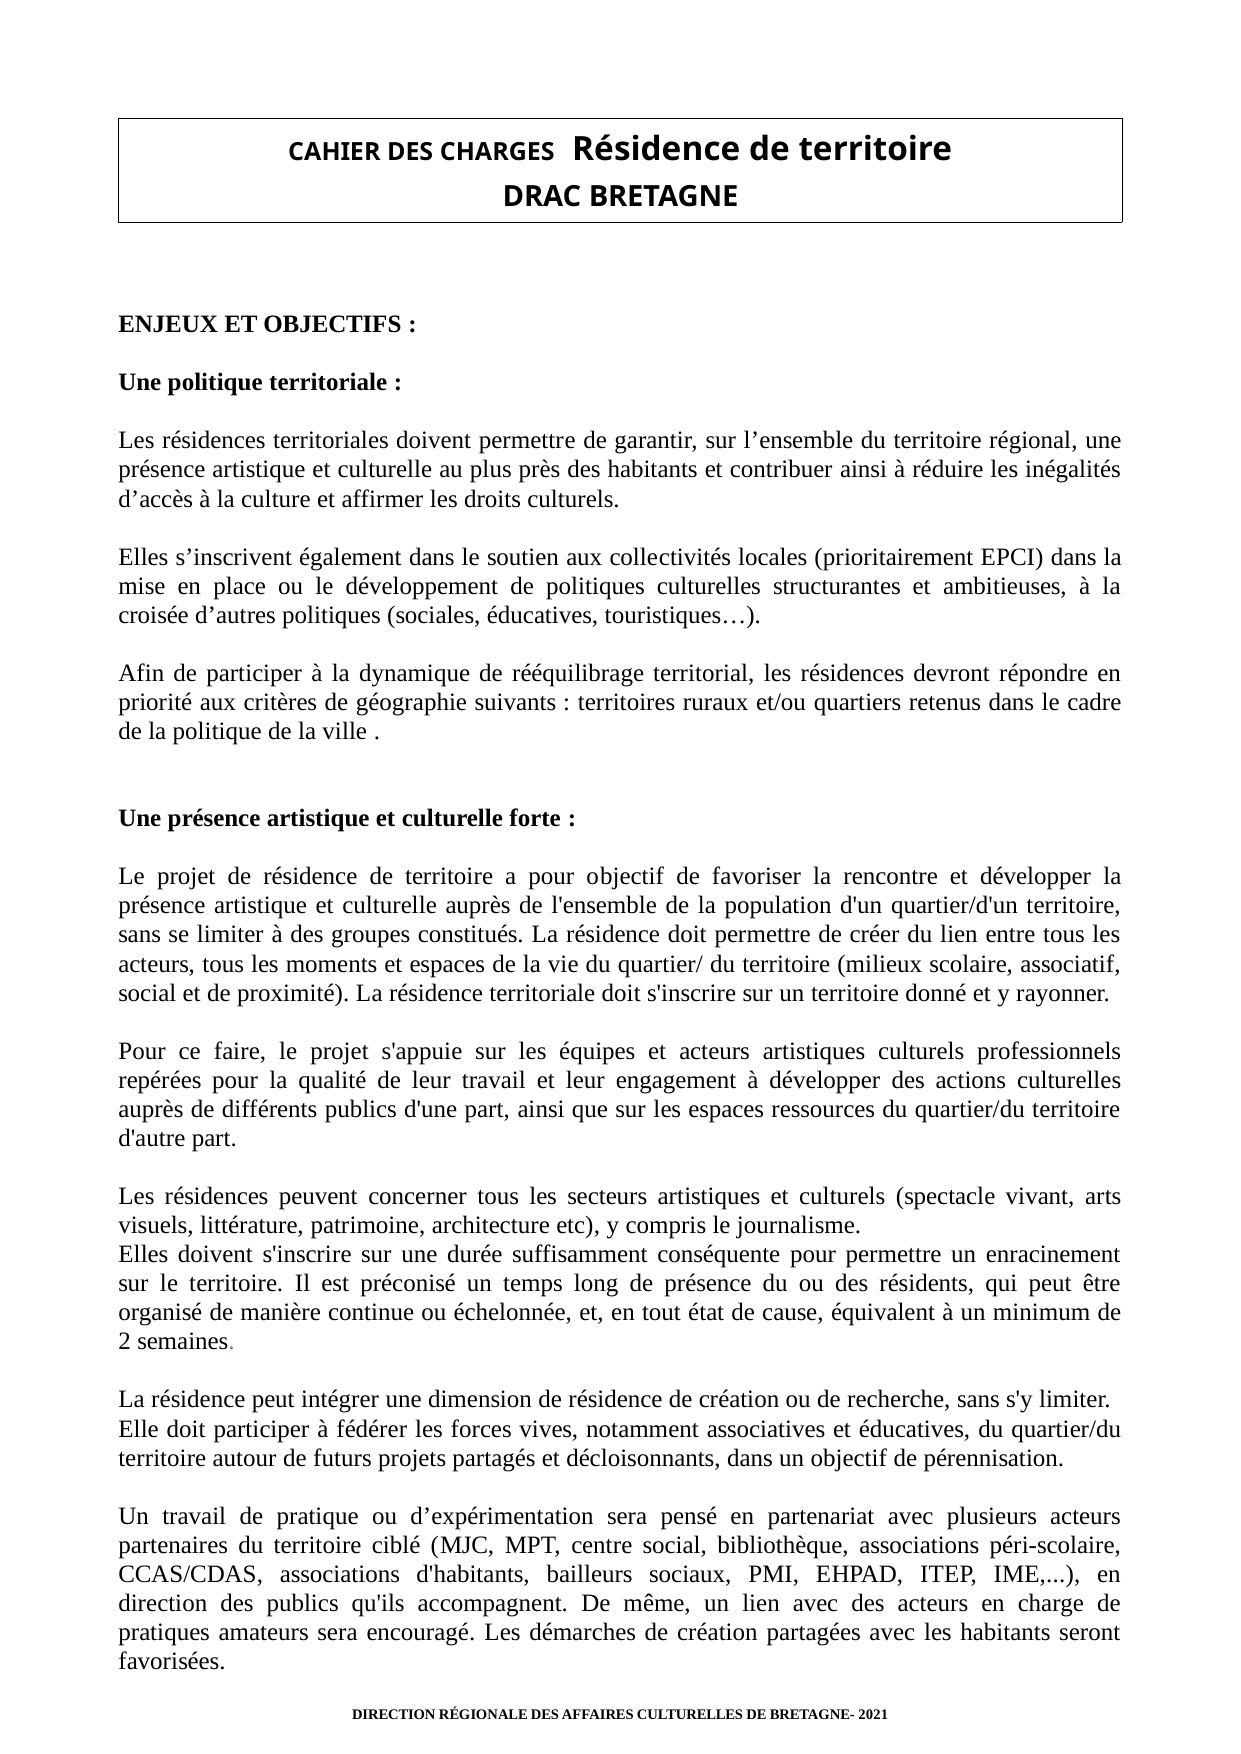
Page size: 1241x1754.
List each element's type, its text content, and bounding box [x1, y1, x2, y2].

table_header CAHIER DES CHARGES Résidence de territoire DRAC BRETAGNE [119, 119, 1122, 222]
text Un travail de pratique ou d’expérimentation sera pensé en partenariat avec plusieurs acteurs partenaires du territoire ciblé (MJC, MPT, centre social, bibliothèque, associations péri-scolaire, CCAS/CDAS, associations d'habitants, bailleurs sociaux, PMI, EHPAD, ITEP, IME,...), en direction des publics qu'ils accompagnent. De même, un lien avec des acteurs en charge de pratiques amateurs sera encouragé. Les démarches de création partagées avec les habitants seront favorisées. [118, 1501, 1122, 1675]
text Pour ce faire, le projet s'appuie sur les équipes et acteurs artistiques culturels professionnels repérées pour la qualité de leur travail et leur engagement à développer des actions culturelles auprès de différents publics d'une part, ainsi que sur les espaces ressources du quartier/du territoire d'autre part. [118, 1036, 1122, 1152]
text Le projet de résidence de territoire a pour objectif de favoriser la rencontre et développer la présence artistique et culturelle auprès de l'ensemble de la population d'un quartier/d'un territoire, sans se limiter à des groupes constitués. La résidence doit permettre de créer du lien entre tous les acteurs, tous les moments et espaces de la vie du quartier/ du territoire (milieux scolaire, associatif, social et de proximité). La résidence territoriale doit s'inscrire sur un territoire donné et y rayonner. [118, 861, 1122, 1007]
text Une présence artistique et culturelle forte : [118, 803, 1122, 832]
text Afin de participer à la dynamique de rééquilibrage territorial, les résidences devront répondre en priorité aux critères de géographie suivants : territoires ruraux et/ou quartiers retenus dans le cadre de la politique de la ville . [118, 658, 1122, 745]
text ENJEUX ET OBJECTIFS : [118, 309, 1122, 338]
text Les résidences peuvent concerner tous les secteurs artistiques et culturels (spectacle vivant, arts visuels, littérature, patrimoine, architecture etc), y compris le journalisme. [118, 1181, 1122, 1239]
text Une politique territoriale : [118, 367, 1122, 396]
text Elles s’inscrivent également dans le soutien aux collectivités locales (prioritairement EPCI) dans la mise en place ou le développement de politiques culturelles structurantes et ambitieuses, à la croisée d’autres politiques (sociales, éducatives, touristiques…). [118, 542, 1122, 629]
text Les résidences territoriales doivent permettre de garantir, sur l’ensemble du territoire régional, une présence artistique et culturelle au plus près des habitants et contribuer ainsi à réduire les inégalités d’accès à la culture et affirmer les droits culturels. [118, 425, 1122, 512]
text Elles doivent s'inscrire sur une durée suffisamment conséquente pour permettre un enracinement sur le territoire. Il est préconisé un temps long de présence du ou des résidents, qui peut être organisé de manière continue ou échelonnée, et, en tout état de cause, équivalent à un minimum de 2 semaines. [118, 1239, 1122, 1355]
text Elle doit participer à fédérer les forces vives, notamment associatives et éducatives, du quartier/du territoire autour de futurs projets partagés et décloisonnants, dans un objectif de pérennisation. [118, 1413, 1122, 1472]
text La résidence peut intégrer une dimension de résidence de création ou de recherche, sans s'y limiter. [118, 1384, 1122, 1413]
